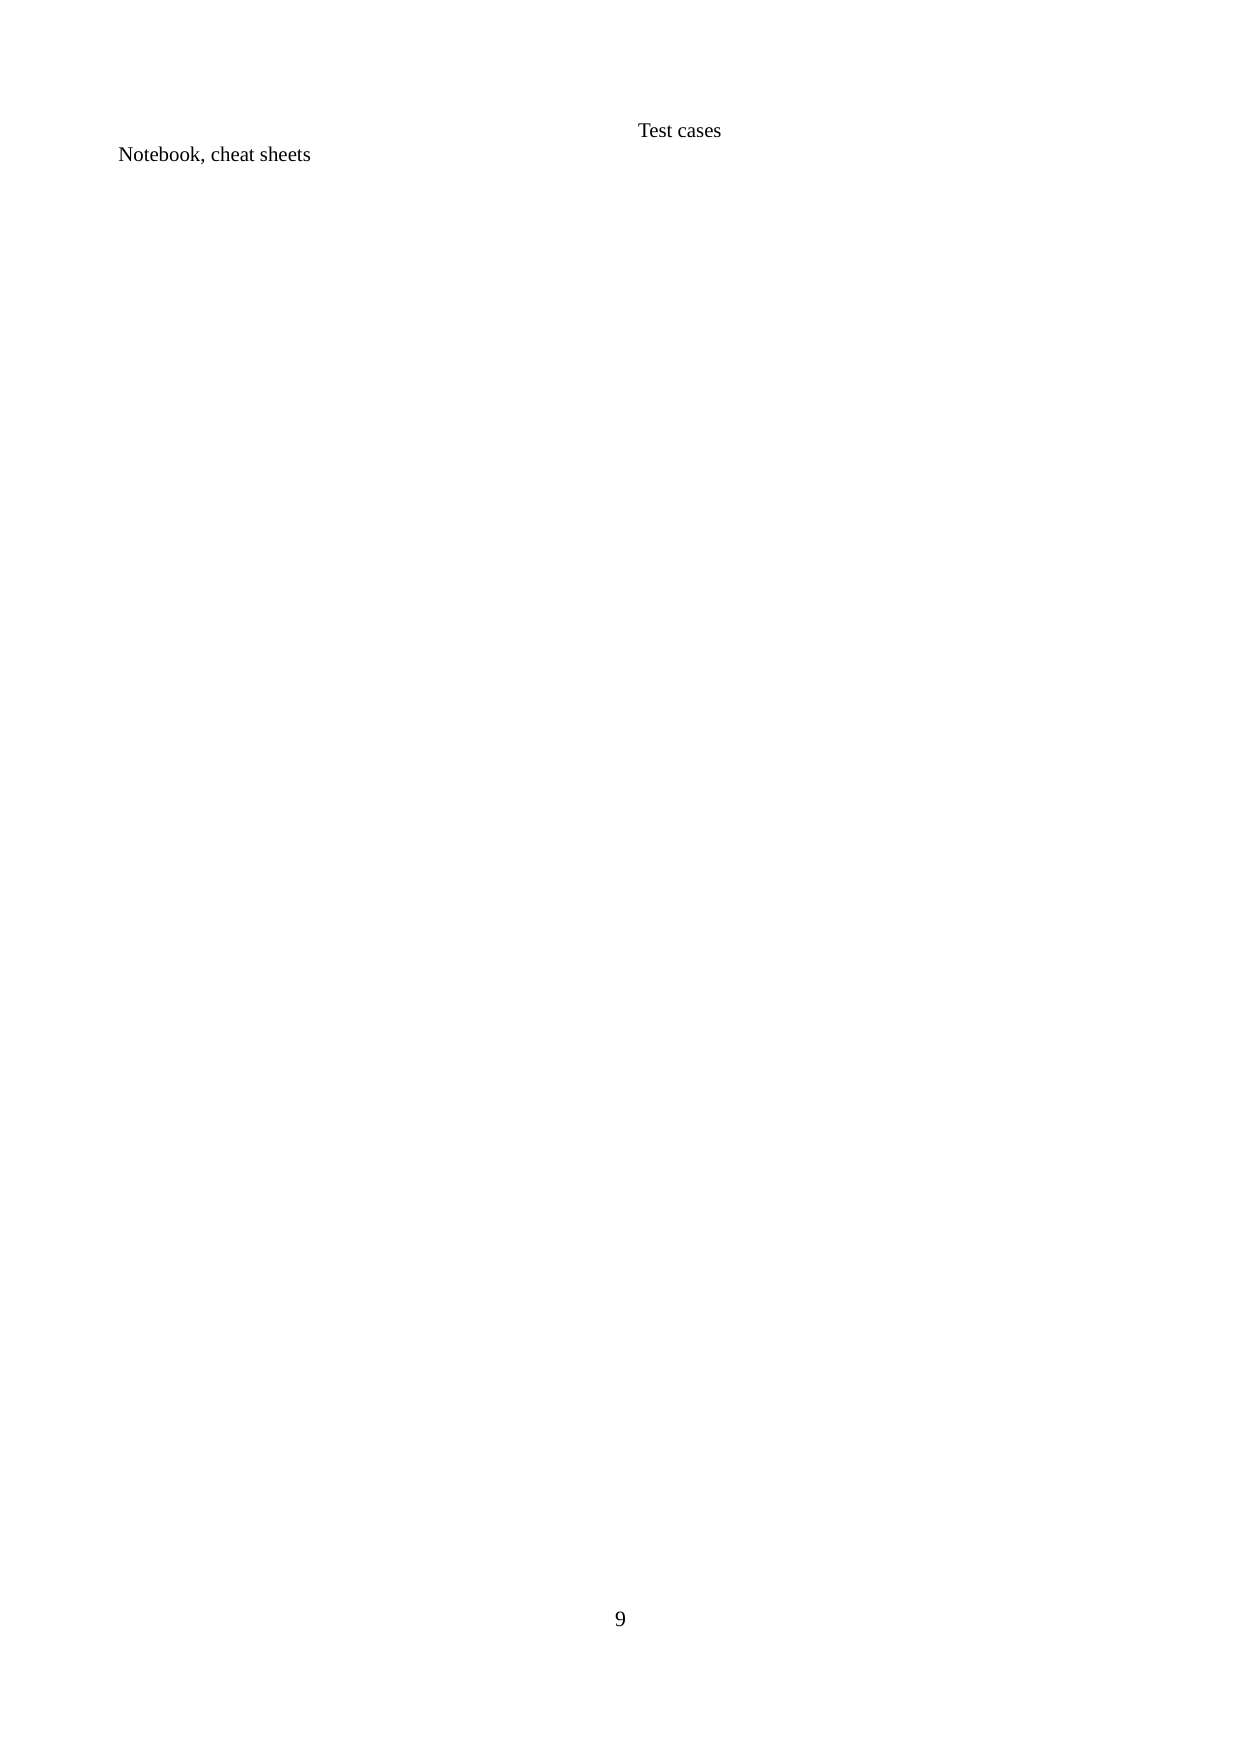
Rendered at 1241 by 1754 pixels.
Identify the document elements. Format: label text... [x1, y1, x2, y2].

text Notebook, cheat sheets [118, 142, 602, 166]
text Test cases [638, 118, 1122, 142]
